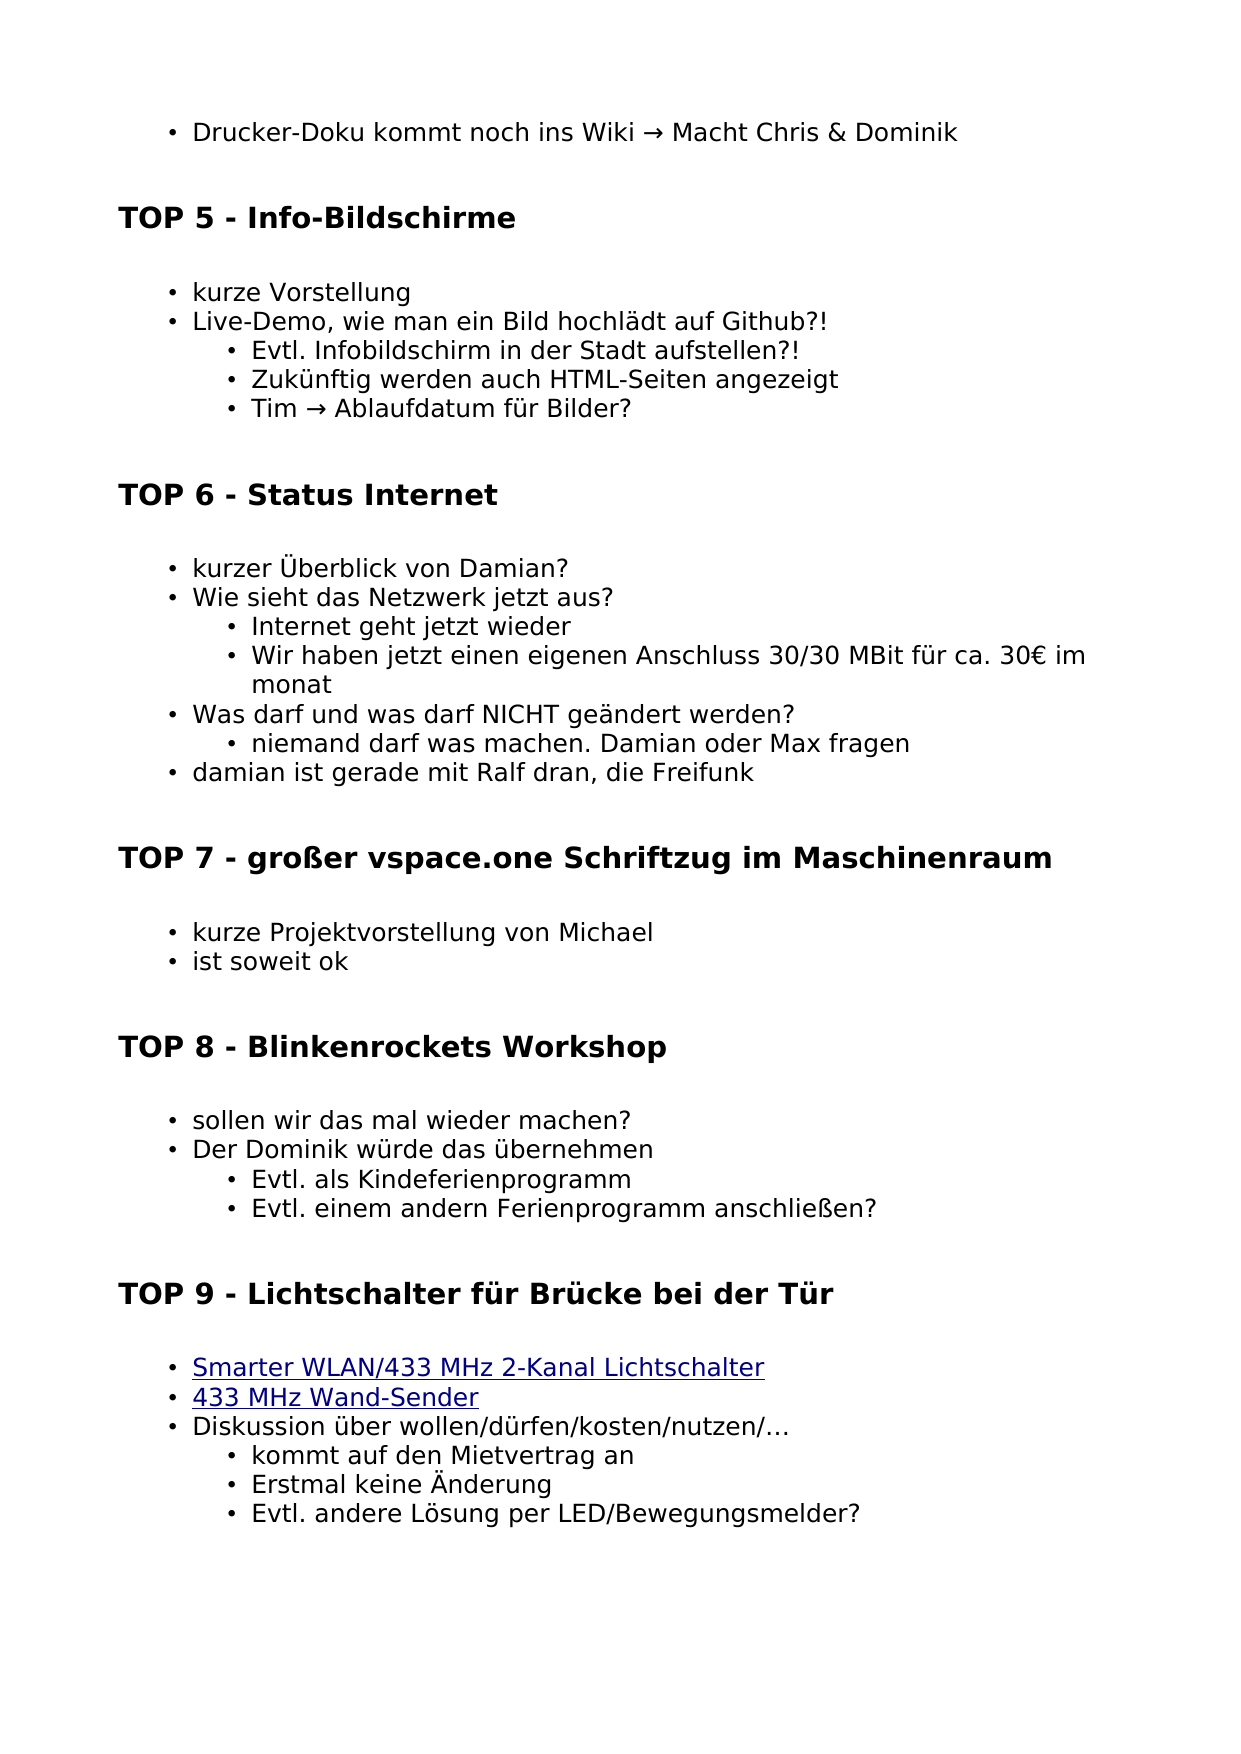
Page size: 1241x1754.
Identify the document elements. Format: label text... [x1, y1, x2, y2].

list Wir haben jetzt einen eigenen Anschluss 30/30 MBit für ca. 30€ im monat [236, 641, 1122, 700]
list Internet geht jetzt wieder [236, 612, 1122, 641]
list niemand darf was machen. Damian oder Max fragen [236, 729, 1122, 758]
subtitle TOP 8 - Blinkenrockets Workshop [118, 1031, 1122, 1064]
subtitle TOP 7 - großer vspace.one Schriftzug im Maschinenraum [118, 842, 1122, 876]
list Evtl. andere Lösung per LED/Bewegungsmelder? [236, 1499, 1122, 1528]
list Was darf und was darf NICHT geändert werden? [177, 700, 1122, 729]
list Wie sieht das Netzwerk jetzt aus? [177, 583, 1122, 612]
list 433 MHz Wand-Sender [177, 1383, 1122, 1412]
list damian ist gerade mit Ralf dran, die Freifunk [177, 758, 1122, 787]
list Evtl. Infobildschirm in der Stadt aufstellen?! [236, 336, 1122, 365]
list ist soweit ok [177, 947, 1122, 976]
list Drucker-Doku kommt noch ins Wiki → Macht Chris & Dominik [177, 118, 1122, 147]
list Diskussion über wollen/dürfen/kosten/nutzen/… [177, 1412, 1122, 1441]
list kurze Vorstellung [177, 278, 1122, 307]
list kommt auf den Mietvertrag an [236, 1441, 1122, 1470]
list Erstmal keine Änderung [236, 1470, 1122, 1499]
list Tim → Ablaufdatum für Bilder? [236, 394, 1122, 423]
subtitle TOP 6 - Status Internet [118, 478, 1122, 512]
list Evtl. als Kindeferienprogramm [236, 1165, 1122, 1194]
list Der Dominik würde das übernehmen [177, 1136, 1122, 1165]
list sollen wir das mal wieder machen? [177, 1106, 1122, 1136]
list kurzer Überblick von Damian? [177, 554, 1122, 583]
list Live-Demo, wie man ein Bild hochlädt auf Github?! [177, 307, 1122, 336]
list Zukünftig werden auch HTML-Seiten angezeigt [236, 365, 1122, 394]
list kurze Projektvorstellung von Michael [177, 918, 1122, 947]
list Smarter WLAN/433 MHz 2-Kanal Lichtschalter [177, 1353, 1122, 1383]
list Evtl. einem andern Ferienprogramm anschließen? [236, 1194, 1122, 1223]
subtitle TOP 9 - Lichtschalter für Brücke bei der Tür [118, 1278, 1122, 1312]
subtitle TOP 5 - Info-Bildschirme [118, 202, 1122, 236]
